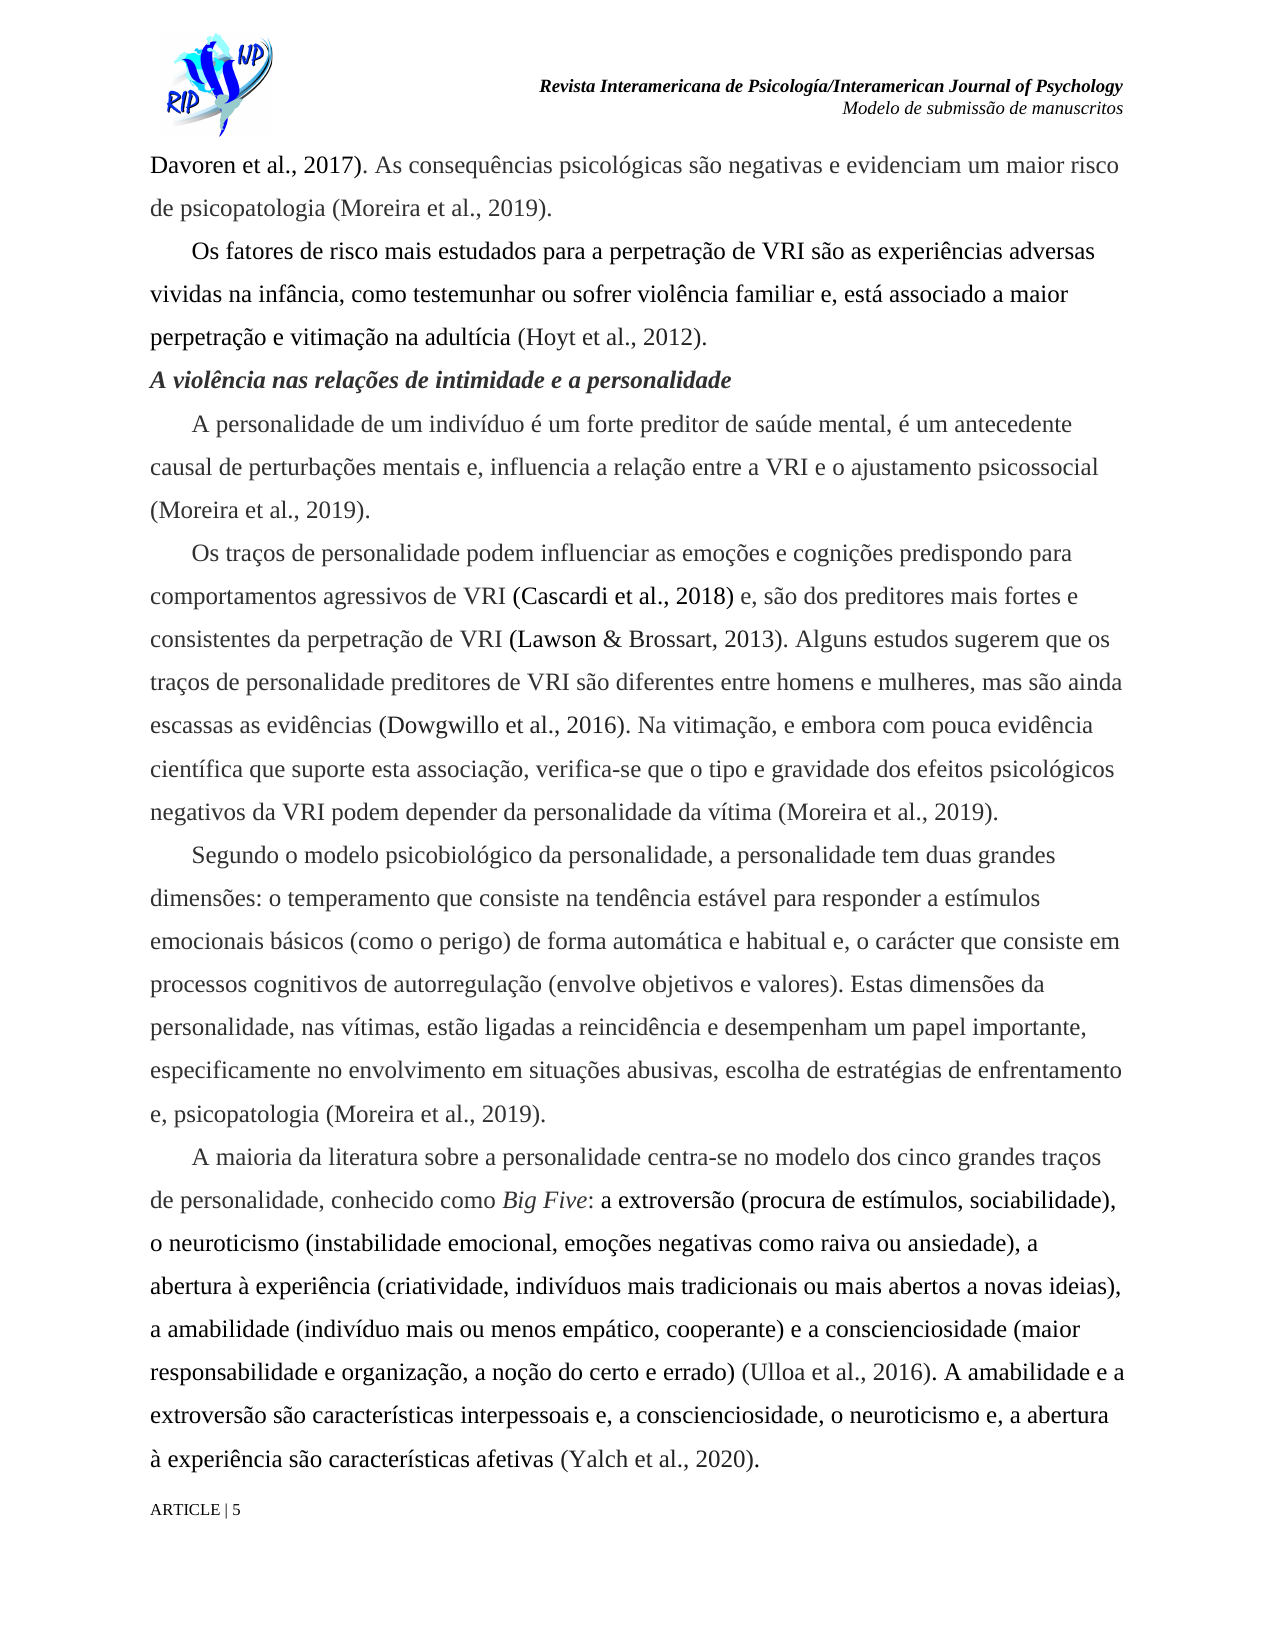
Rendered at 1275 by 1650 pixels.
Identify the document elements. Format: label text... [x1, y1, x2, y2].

list Os fatores de risco mais estudados para a perpetração de VRI são as experiências adversas vividas na infância, como testemunhar ou sofrer violência familiar e, está associado a maior perpetração e vitimação na adultícia (Hoyt et al., 2012). [150, 236, 1125, 351]
text A personalidade de um indivíduo é um forte preditor de saúde mental, é um antecedente causal de perturbações mentais e, influencia a relação entre a VRI e o ajustamento psicossocial (Moreira et al., 2019). [150, 409, 1125, 524]
text A maioria da literatura sobre a personalidade centra-se no modelo dos cinco grandes traços de personalidade, conhecido como Big Five: a extroversão (procura de estímulos, sociabilidade), o neuroticismo (instabilidade emocional, emoções negativas como raiva ou ansiedade), a abertura à experiência (criatividade, indivíduos mais tradicionais ou mais abertos a novas ideias), a amabilidade (indivíduo mais ou menos empático, cooperante) e a conscienciosidade (maior responsabilidade e organização, a noção do certo e errado) (Ulloa et al., 2016). A amabilidade e a extroversão são características interpessoais e, a conscienciosidade, o neuroticismo e, a abertura à experiência são características afetivas (Yalch et al., 2020). [150, 1142, 1125, 1472]
text Os traços de personalidade podem influenciar as emoções e cognições predispondo para comportamentos agressivos de VRI (Cascardi et al., 2018) e, são dos preditores mais fortes e consistentes da perpetração de VRI (Lawson & Brossart, 2013). Alguns estudos sugerem que os traços de personalidade preditores de VRI são diferentes entre homens e mulheres, mas são ainda escassas as evidências (Dowgwillo et al., 2016). Na vitimação, e embora com pouca evidência científica que suporte esta associação, verifica-se que o tipo e gravidade dos efeitos psicológicos negativos da VRI podem depender da personalidade da vítima (Moreira et al., 2019). [150, 538, 1125, 826]
list Davoren et al., 2017). As consequências psicológicas são negativas e evidenciam um maior risco de psicopatologia (Moreira et al., 2019). [150, 150, 1125, 222]
text A violência nas relações de intimidade e a personalidade [150, 366, 1125, 394]
text Segundo o modelo psicobiológico da personalidade, a personalidade tem duas grandes dimensões: o temperamento que consiste na tendência estável para responder a estímulos emocionais básicos (como o perigo) de forma automática e habitual e, o carácter que consiste em processos cognitivos de autorregulação (envolve objetivos e valores). Estas dimensões da personalidade, nas vítimas, estão ligadas a reincidência e desempenham um papel importante, especificamente no envolvimento em situações abusivas, escolha de estratégias de enfrentamento e, psicopatologia (Moreira et al., 2019). [150, 840, 1125, 1127]
